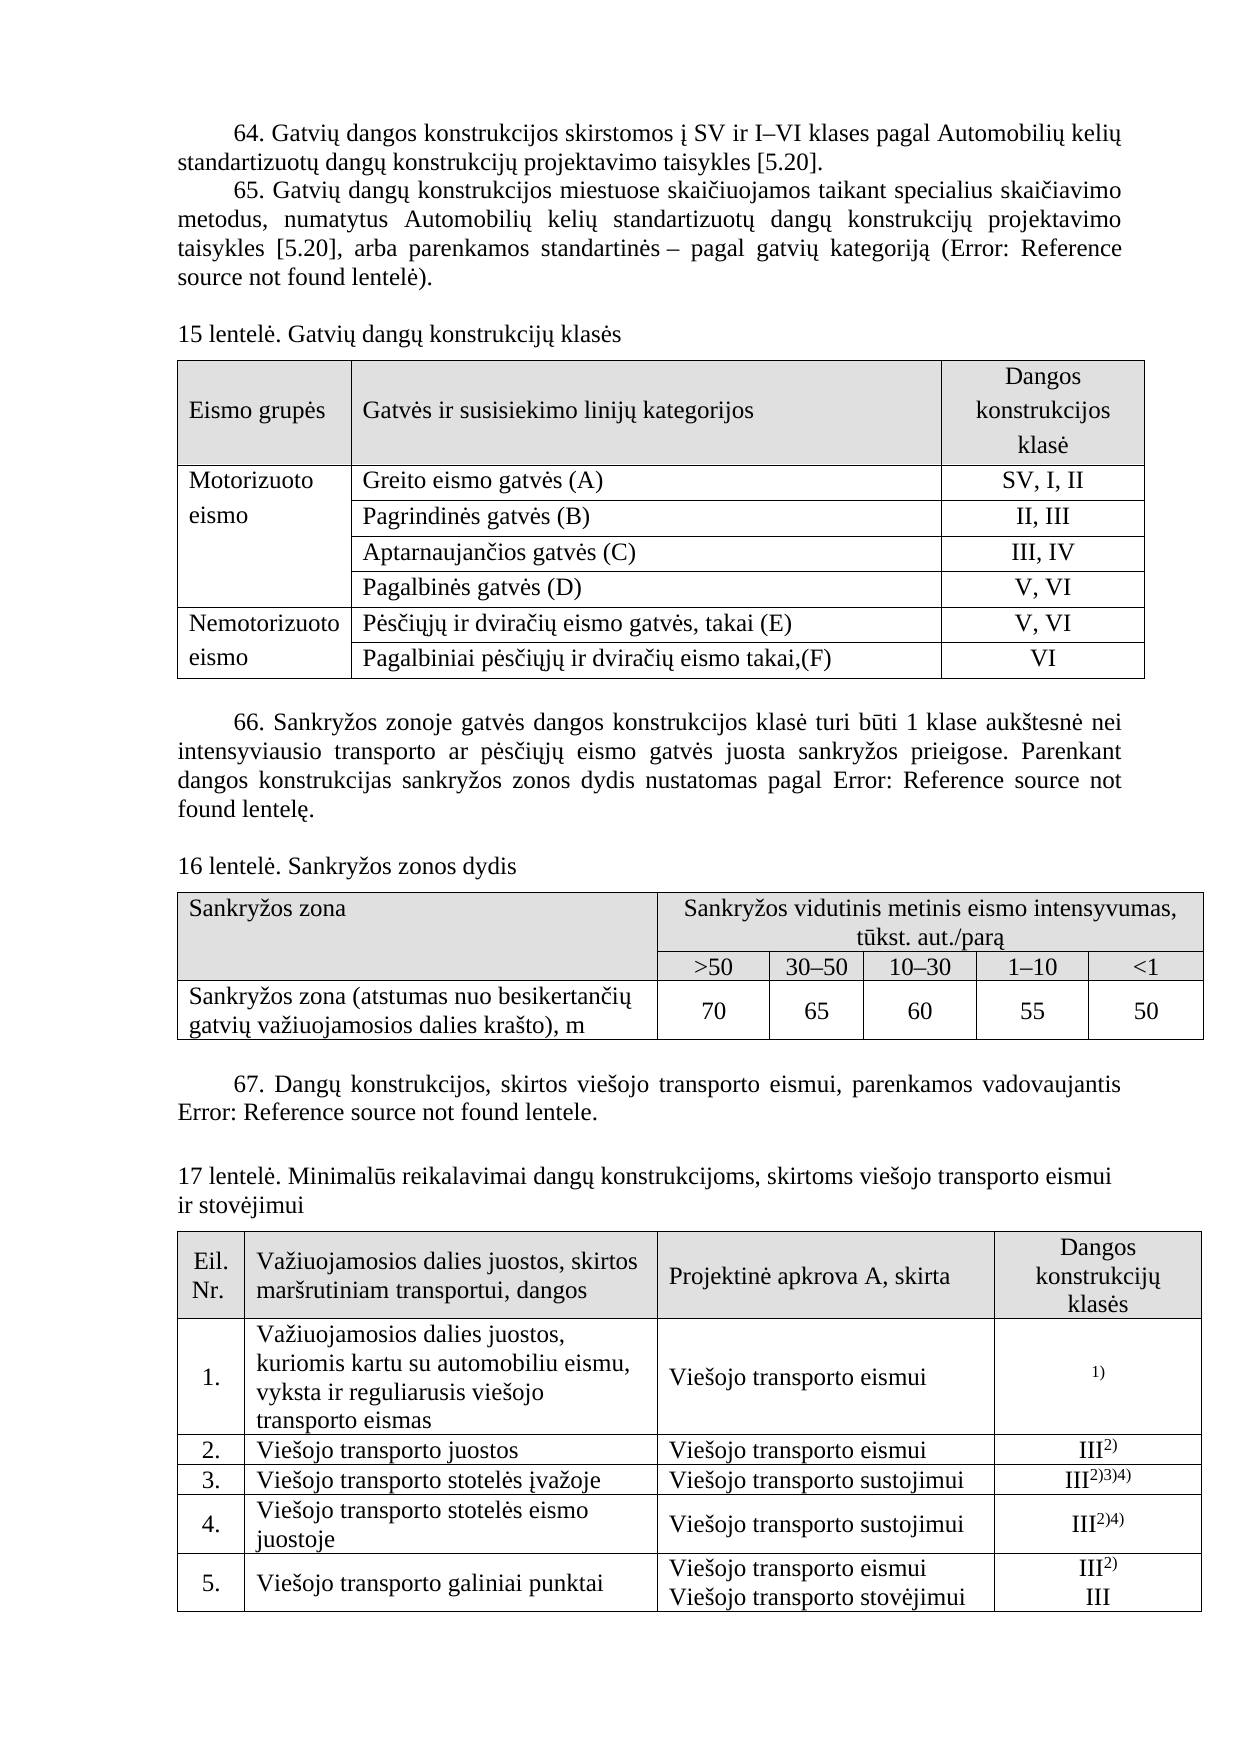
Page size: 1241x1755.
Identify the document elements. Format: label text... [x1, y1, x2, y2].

table_cell SV, I, II [942, 466, 1144, 500]
table_cell >50 [658, 952, 769, 980]
text 16 lentelė. Sankryžos zonos dydis [177, 851, 1122, 880]
table_header Dangos konstrukcijos klasė [942, 361, 1144, 464]
table_header Dangos konstrukcijų klasės [995, 1232, 1201, 1318]
text 66. Sankryžos zonoje gatvės dangos konstrukcijos klasė turi būti 1 klase aukštesnė nei intensyviausio transporto ar pėsčiųjų eismo gatvės juosta sankryžos prieigose. Parenkant dangos konstrukcijas sankryžos zonos dydis nustatomas pagal 16 lentelę. [177, 707, 1122, 822]
table_cell III2)4) [995, 1495, 1201, 1552]
table_cell Motorizuoto eismo [178, 466, 351, 607]
table_cell Pagalbiniai pėsčiųjų ir dviračių eismo takai,(F) [352, 643, 941, 678]
text 65. Gatvių dangų konstrukcijos miestuose skaičiuojamos taikant specialius skaičiavimo metodus, numatytus Automobilių kelių standartizuotų dangų konstrukcijų projektavimo taisykles [5.20], arba parenkamos standartinės – pagal gatvių kategoriją (15 lentelė). [177, 176, 1122, 291]
table_cell II, III [942, 501, 1144, 536]
text 64. Gatvių dangos konstrukcijos skirstomos į SV ir I–VI klases pagal Automobilių kelių standartizuotų dangų konstrukcijų projektavimo taisykles [5.20]. [177, 118, 1122, 176]
table_header Sankryžos zona [178, 893, 657, 980]
table_cell 2. [178, 1435, 244, 1464]
table_cell Pagrindinės gatvės (B) [352, 501, 941, 536]
table_cell 55 [977, 981, 1088, 1039]
table_cell Greito eismo gatvės (A) [352, 466, 941, 500]
table_cell 5. [178, 1554, 244, 1611]
table_cell III2)3)4) [995, 1465, 1201, 1494]
table_cell III2) III [995, 1554, 1201, 1611]
text 17 lentelė. Minimalūs reikalavimai dangų konstrukcijoms, skirtoms viešojo transporto eismui ir stovėjimui [177, 1161, 1122, 1219]
table_cell 1–10 [977, 952, 1088, 980]
table_cell 4. [178, 1495, 244, 1552]
table_cell Pagalbinės gatvės (D) [352, 572, 941, 607]
table_cell 70 [658, 981, 769, 1039]
table_cell Viešojo transporto sustojimui [658, 1495, 994, 1552]
table_cell 50 [1089, 981, 1203, 1039]
table_cell 65 [770, 981, 863, 1039]
table_cell 10–30 [864, 952, 976, 980]
table_cell Nemotorizuoto eismo [178, 608, 351, 678]
table_cell Viešojo transporto stotelės eismo juostoje [245, 1495, 657, 1552]
table_cell Pėsčiųjų ir dviračių eismo gatvės, takai (E) [352, 608, 941, 642]
text 67. Dangų konstrukcijos, skirtos viešojo transporto eismui, parenkamos vadovaujantis 17 lentele. [177, 1069, 1122, 1126]
table_cell 1) [995, 1319, 1201, 1434]
table_cell Viešojo transporto sustojimui [658, 1465, 994, 1494]
table_cell 1. [178, 1319, 244, 1434]
table_cell Viešojo transporto eismui [658, 1319, 994, 1434]
table_cell V, VI [942, 572, 1144, 607]
table_cell Viešojo transporto galiniai punktai [245, 1554, 657, 1611]
table_header Sankryžos vidutinis metinis eismo intensyvumas, tūkst. aut./parą [658, 893, 1203, 951]
table_cell VI [942, 643, 1144, 678]
table_cell Aptarnaujančios gatvės (C) [352, 537, 941, 571]
table_header Eismo grupės [178, 361, 351, 464]
table_cell Viešojo transporto eismui [658, 1435, 994, 1464]
table_header Projektinė apkrova A, skirta [658, 1232, 994, 1318]
table_cell Sankryžos zona (atstumas nuo besikertančių gatvių važiuojamosios dalies krašto), m [178, 981, 657, 1039]
table_cell V, VI [942, 608, 1144, 642]
table_cell <1 [1089, 952, 1203, 980]
table_cell III2) [995, 1435, 1201, 1464]
table_cell Važiuojamosios dalies juostos, kuriomis kartu su automobiliu eismu, vyksta ir reguliarusis viešojo transporto eismas [245, 1319, 657, 1434]
table_header Gatvės ir susisiekimo linijų kategorijos [352, 361, 941, 464]
table_cell 30–50 [770, 952, 863, 980]
table_cell Viešojo transporto stotelės įvažoje [245, 1465, 657, 1494]
table_cell 60 [864, 981, 976, 1039]
table_header Eil. Nr. [178, 1232, 244, 1318]
table_cell III, IV [942, 537, 1144, 571]
text 15 lentelė. Gatvių dangų konstrukcijų klasės [177, 319, 1122, 348]
table_cell Viešojo transporto eismui Viešojo transporto stovėjimui [658, 1554, 994, 1611]
table_cell Viešojo transporto juostos [245, 1435, 657, 1464]
table_cell 3. [178, 1465, 244, 1494]
table_header Važiuojamosios dalies juostos, skirtos maršrutiniam transportui, dangos [245, 1232, 657, 1318]
